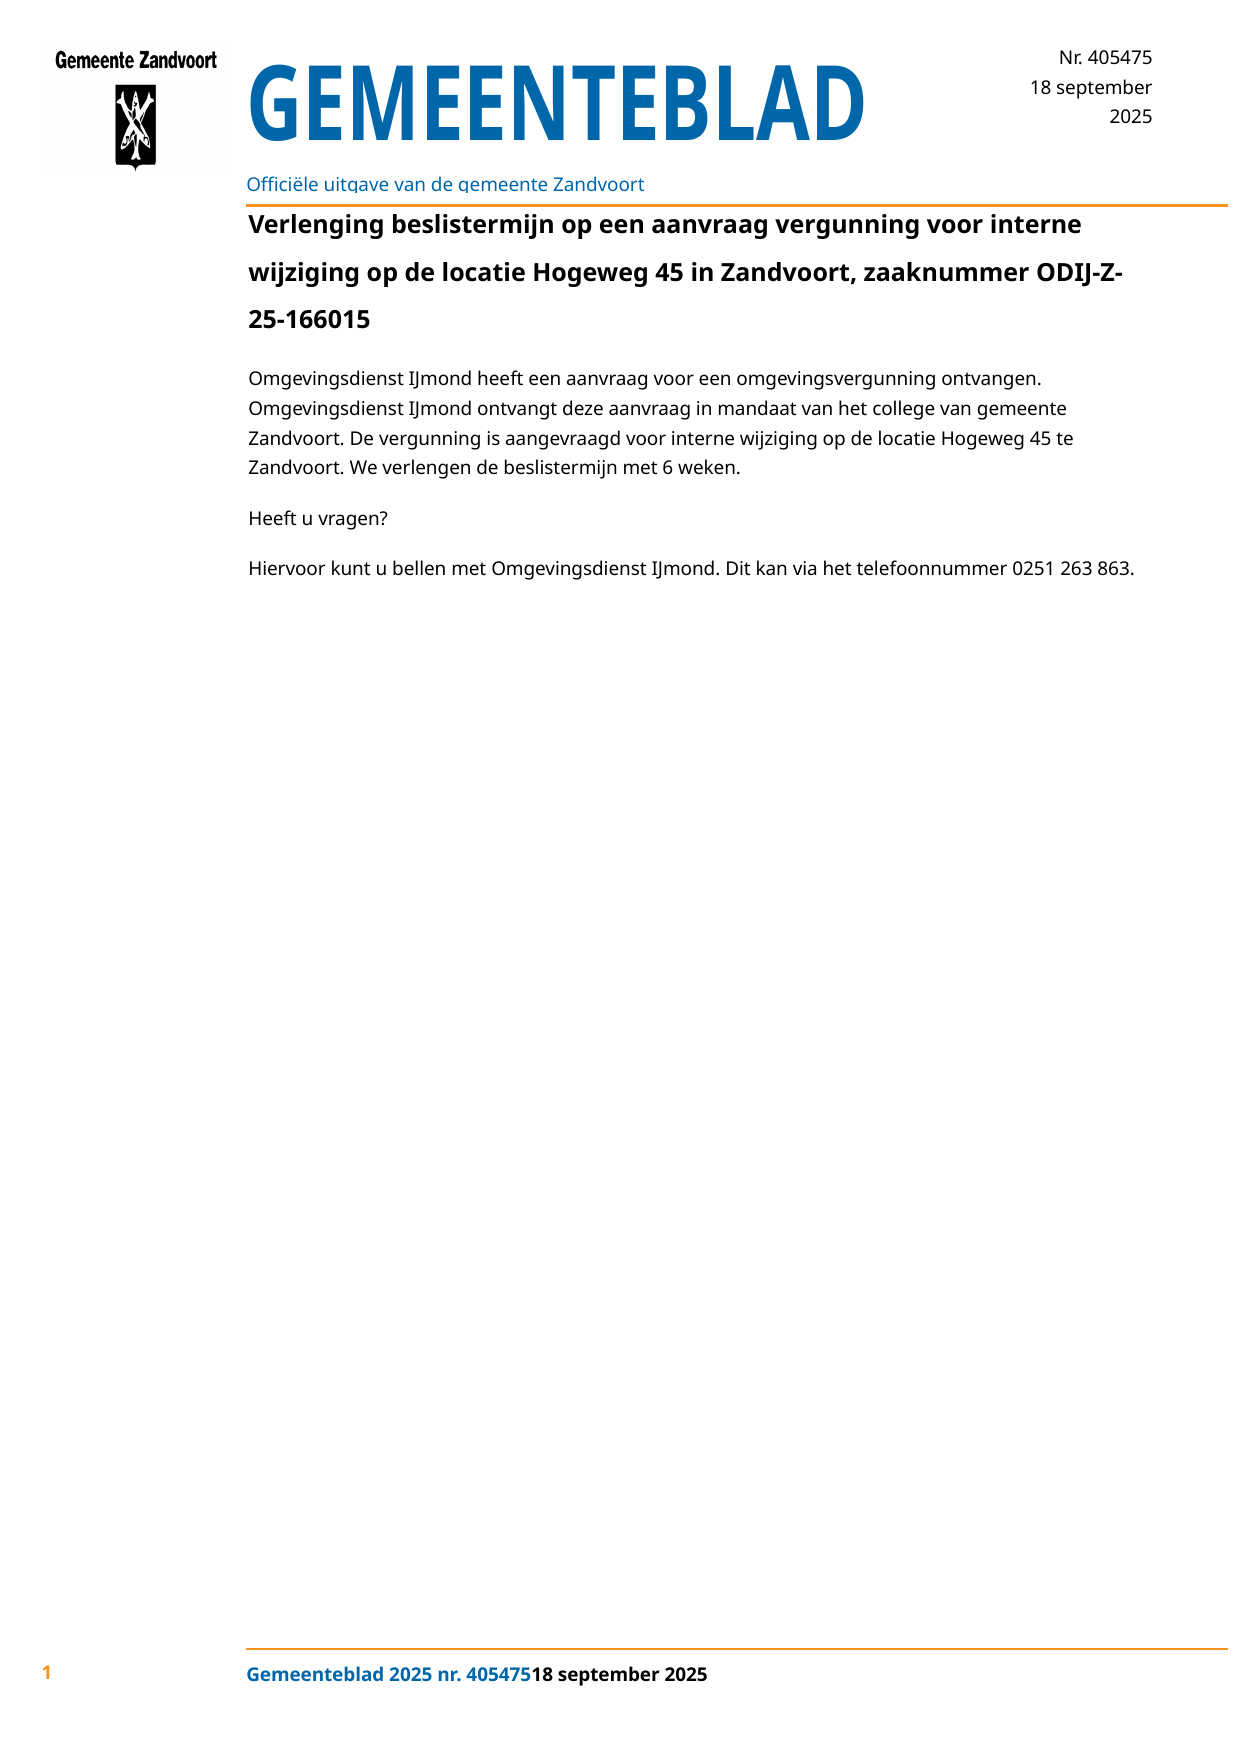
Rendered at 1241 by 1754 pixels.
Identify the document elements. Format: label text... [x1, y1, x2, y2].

picture [41, 47, 231, 172]
text Verlenging beslistermijn op een aanvraag vergunning voor interne wijziging op de locatie Hogeweg 45 in Zandvoort, zaaknummer ODIJ-Z-25-166015 [248, 207, 1152, 336]
text Hiervoor kunt u bellen met Omgevingsdienst IJmond. Dit kan via het telefoonnummer 0251 263 863. [248, 555, 1152, 581]
text Heeft u vragen? [248, 505, 1152, 530]
text Omgevingsdienst IJmond heeft een aanvraag voor een omgevingsvergunning ontvangen. Omgevingsdienst IJmond ontvangt deze aanvraag in mandaat van het college van gemeente Zandvoort. De vergunning is aangevraagd voor interne wijziging op de locatie Hogeweg 45 te Zandvoort. We verlengen de beslistermijn met 6 weken. [248, 366, 1152, 480]
